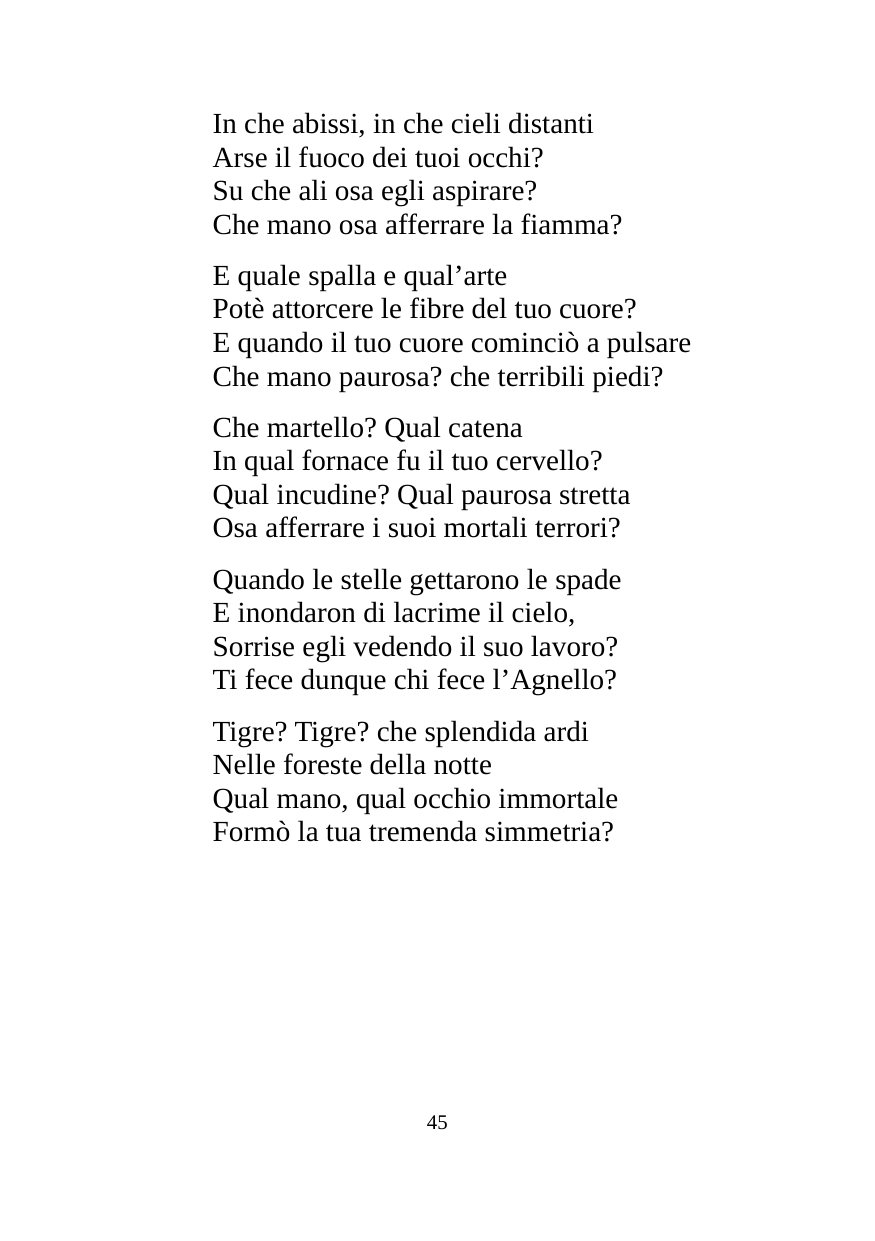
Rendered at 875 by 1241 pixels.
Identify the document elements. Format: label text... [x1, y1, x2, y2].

text Tigre? Tigre? che splendida ardi Nelle foreste della notte Qual mano, qual occhio immortale Formò la tua tremenda simmetria? [212, 714, 768, 848]
text In che abissi, in che cieli distanti Arse il fuoco dei tuoi occhi? Su che ali osa egli aspirare? Che mano osa afferrare la fiamma? [212, 106, 768, 240]
text E quale spalla e qual’arte Potè attorcere le fibre del tuo cuore? E quando il tuo cuore cominciò a pulsare Che mano paurosa? che terribili piedi? [212, 258, 768, 392]
text Quando le stelle gettarono le spade E inondaron di lacrime il cielo, Sorrise egli vedendo il suo lavoro? Ti fece dunque chi fece l’Agnello? [212, 562, 768, 696]
text Che martello? Qual catena In qual fornace fu il tuo cervello? Qual incudine? Qual paurosa stretta Osa afferrare i suoi mortali terrori? [212, 410, 768, 544]
